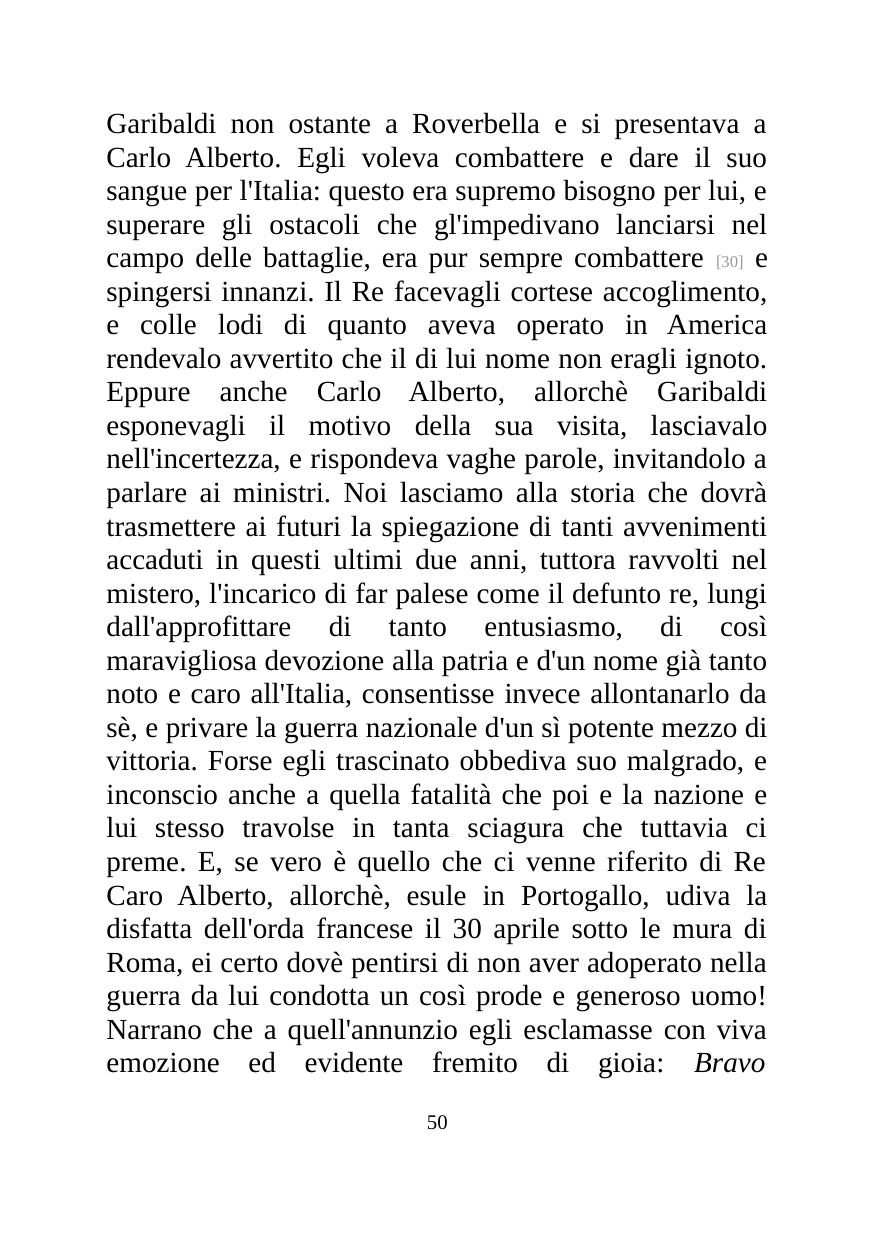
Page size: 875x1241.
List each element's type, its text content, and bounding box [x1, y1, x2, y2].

text Garibaldi non ostante a Roverbella e si presentava a Carlo Alberto. Egli voleva combattere e dare il suo sangue per l'Italia: questo era supremo bisogno per lui, e superare gli ostacoli che gl'impedivano lanciarsi nel campo delle battaglie, era pur sempre combattere [30] e spingersi innanzi. Il Re facevagli cortese accoglimento, e colle lodi di quanto aveva operato in America rendevalo avvertito che il di lui nome non eragli ignoto. Eppure anche Carlo Alberto, allorchè Garibaldi esponevagli il motivo della sua visita, lasciavalo nell'incertezza, e rispondeva vaghe parole, invitandolo a parlare ai ministri. Noi lasciamo alla storia che dovrà trasmettere ai futuri la spiegazione di tanti avvenimenti accaduti in questi ultimi due anni, tuttora ravvolti nel mistero, l'incarico di far palese come il defunto re, lungi dall'approfittare di tanto entusiasmo, di così maravigliosa devozione alla patria e d'un nome già tanto noto e caro all'Italia, consentisse invece allontanarlo da sè, e privare la guerra nazionale d'un sì potente mezzo di vittoria. Forse egli trascinato obbediva suo malgrado, e inconscio anche a quella fatalità che poi e la nazione e lui stesso travolse in tanta sciagura che tuttavia ci preme. E, se vero è quello che ci venne riferito di Re Caro Alberto, allorchè, esule in Portogallo, udiva la disfatta dell'orda francese il 30 aprile sotto le mura di Roma, ei certo dovè pentirsi di non aver adoperato nella guerra da lui condotta un così prode e generoso uomo! Narrano che a quell'annunzio egli esclamasse con viva emozione ed evidente fremito di gioia: Bravo [106, 106, 768, 1079]
